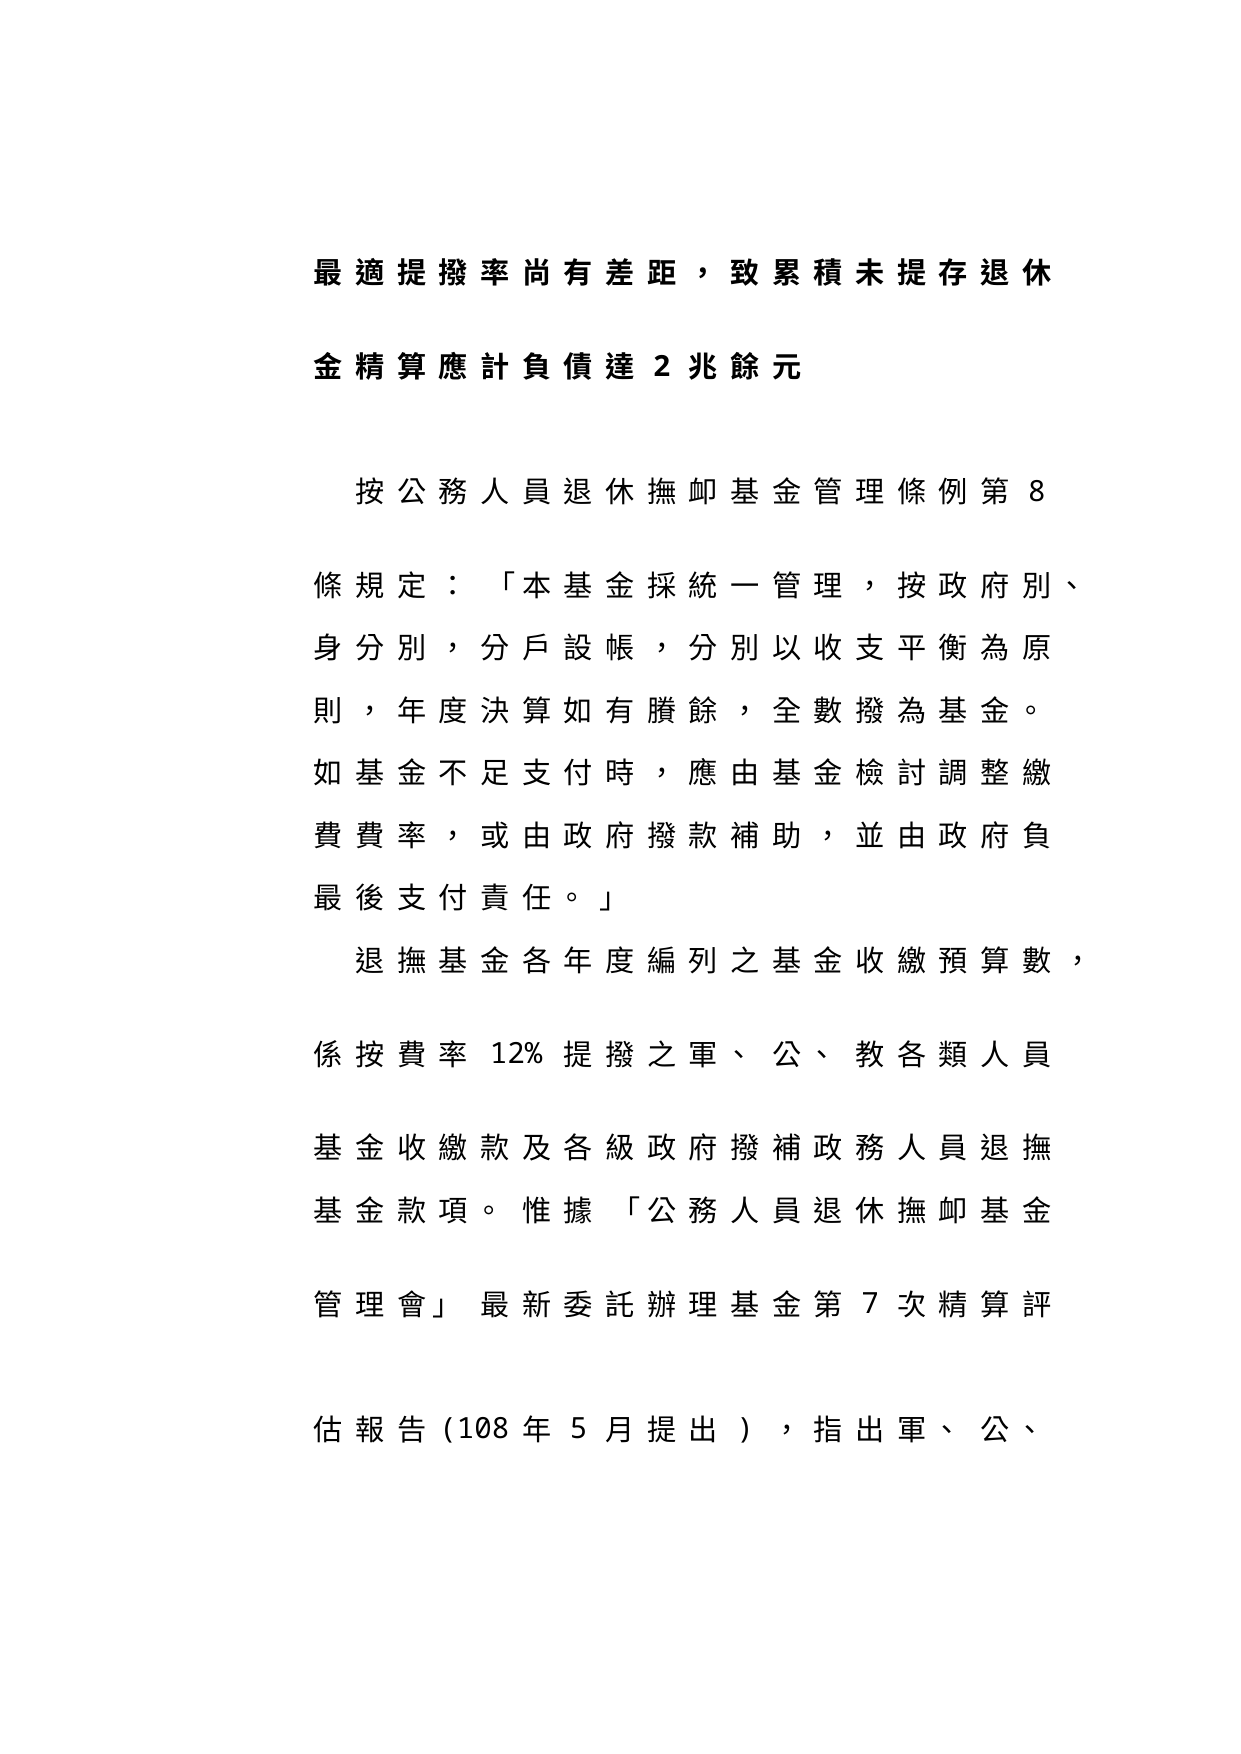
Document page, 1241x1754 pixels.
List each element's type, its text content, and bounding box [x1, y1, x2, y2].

text 最適提撥率尚有差距，致累積未提存退休金精算應計負債達2兆餘元 [241, 229, 1057, 417]
text 按公務人員退休撫卹基金管理條例第8條規定：「本基金採統一管理，按政府別、身分別，分戶設帳，分別以收支平衡為原則，年度決算如有賸餘，全數撥為基金。如基金不足支付時，應由基金檢討調整繳費費率，或由政府撥款補助，並由政府負最後支付責任。」 [271, 417, 1057, 917]
text 退撫基金各年度編列之基金收繳預算數，係按費率12%提撥之軍、公、教各類人員基金收繳款及各級政府撥補政務人員退撫基金款項。惟據「公務人員退休撫卹基金管理會」最新委託辦理基金第7次精算評估報告(108年5月提出)，指出軍、公、教人員退撫基金之最適提撥率各為21.47%、37.93%及42.16%，顯示均與現行提撥率12%甚大（詳附表1），導致退撫基金累積未提存之退休金精算應計負債數額龐鉅。依前述第7次精算結果顯示，至107年底是項「未來或有給付責任」預估達2兆4,717億餘元（含中央政府1兆134億元及地方政府1兆4,583 億元）。據退撫基金表示，因實際提撥費率之調整尚須由考試院及行政院會同釐訂之，爰109年度該基金仍按現行提撥費率12%標準編列基金之收繳預算數。 [271, 917, 1057, 1479]
